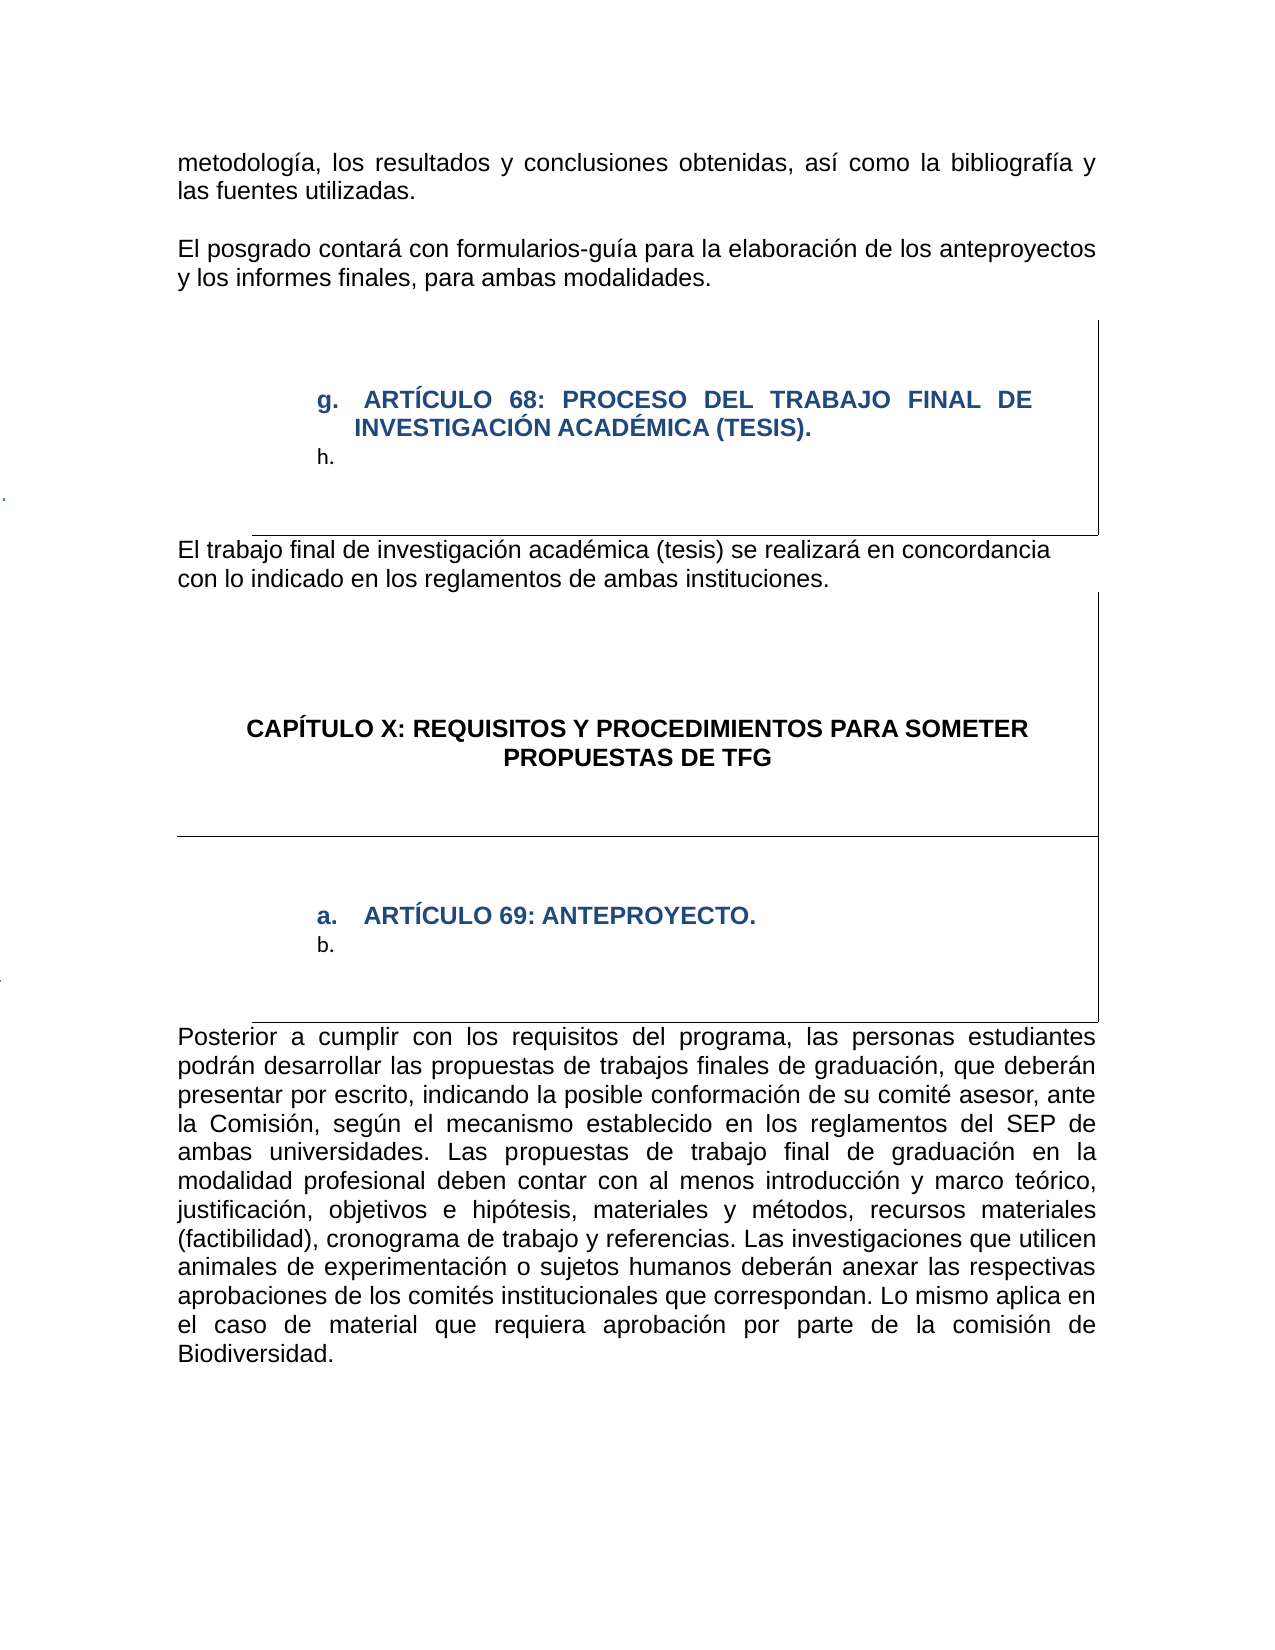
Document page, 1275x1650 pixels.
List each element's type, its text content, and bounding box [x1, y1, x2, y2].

text Posterior a cumplir con los requisitos del programa, las personas estudiantes podrán desarrollar las propuestas de trabajos finales de graduación, que deberán presentar por escrito, indicando la posible conformación de su comité asesor, ante la Comisión, según el mecanismo establecido en los reglamentos del SEP de ambas universidades. Las propuestas de trabajo final de graduación en la modalidad profesional deben contar con al menos introducción y marco teórico, justificación, objetivos e hipótesis, materiales y métodos, recursos materiales (factibilidad), cronograma de trabajo y referencias. Las investigaciones que utilicen animales de experimentación o sujetos humanos deberán anexar las respectivas aprobaciones de los comités institucionales que correspondan. Lo mismo aplica en el caso de material que requiera aprobación por parte de la comisión de Biodiversidad. [177, 1022, 1098, 1367]
text metodología, los resultados y conclusiones obtenidas, así como la bibliografía y las fuentes utilizadas. [177, 148, 1098, 205]
subtitle ARTÍCULO 68: PROCESO DEL TRABAJO FINAL DE INVESTIGACIÓN ACADÉMICA (TESIS). [252, 320, 1098, 442]
text El trabajo final de investigación académica (tesis) se realizará en concordancia con lo indicado en los reglamentos de ambas instituciones. [177, 535, 1098, 592]
subtitle CAPÍTULO X: REQUISITOS Y PROCEDIMIENTOS PARA SOMETER PROPUESTAS DE TFG [177, 714, 1098, 836]
text El posgrado contará con formularios-guía para la elaboración de los anteproyectos y los informes finales, para ambas modalidades. [177, 234, 1098, 291]
subtitle ARTÍCULO 69: ANTEPROYECTO. [252, 836, 1098, 930]
